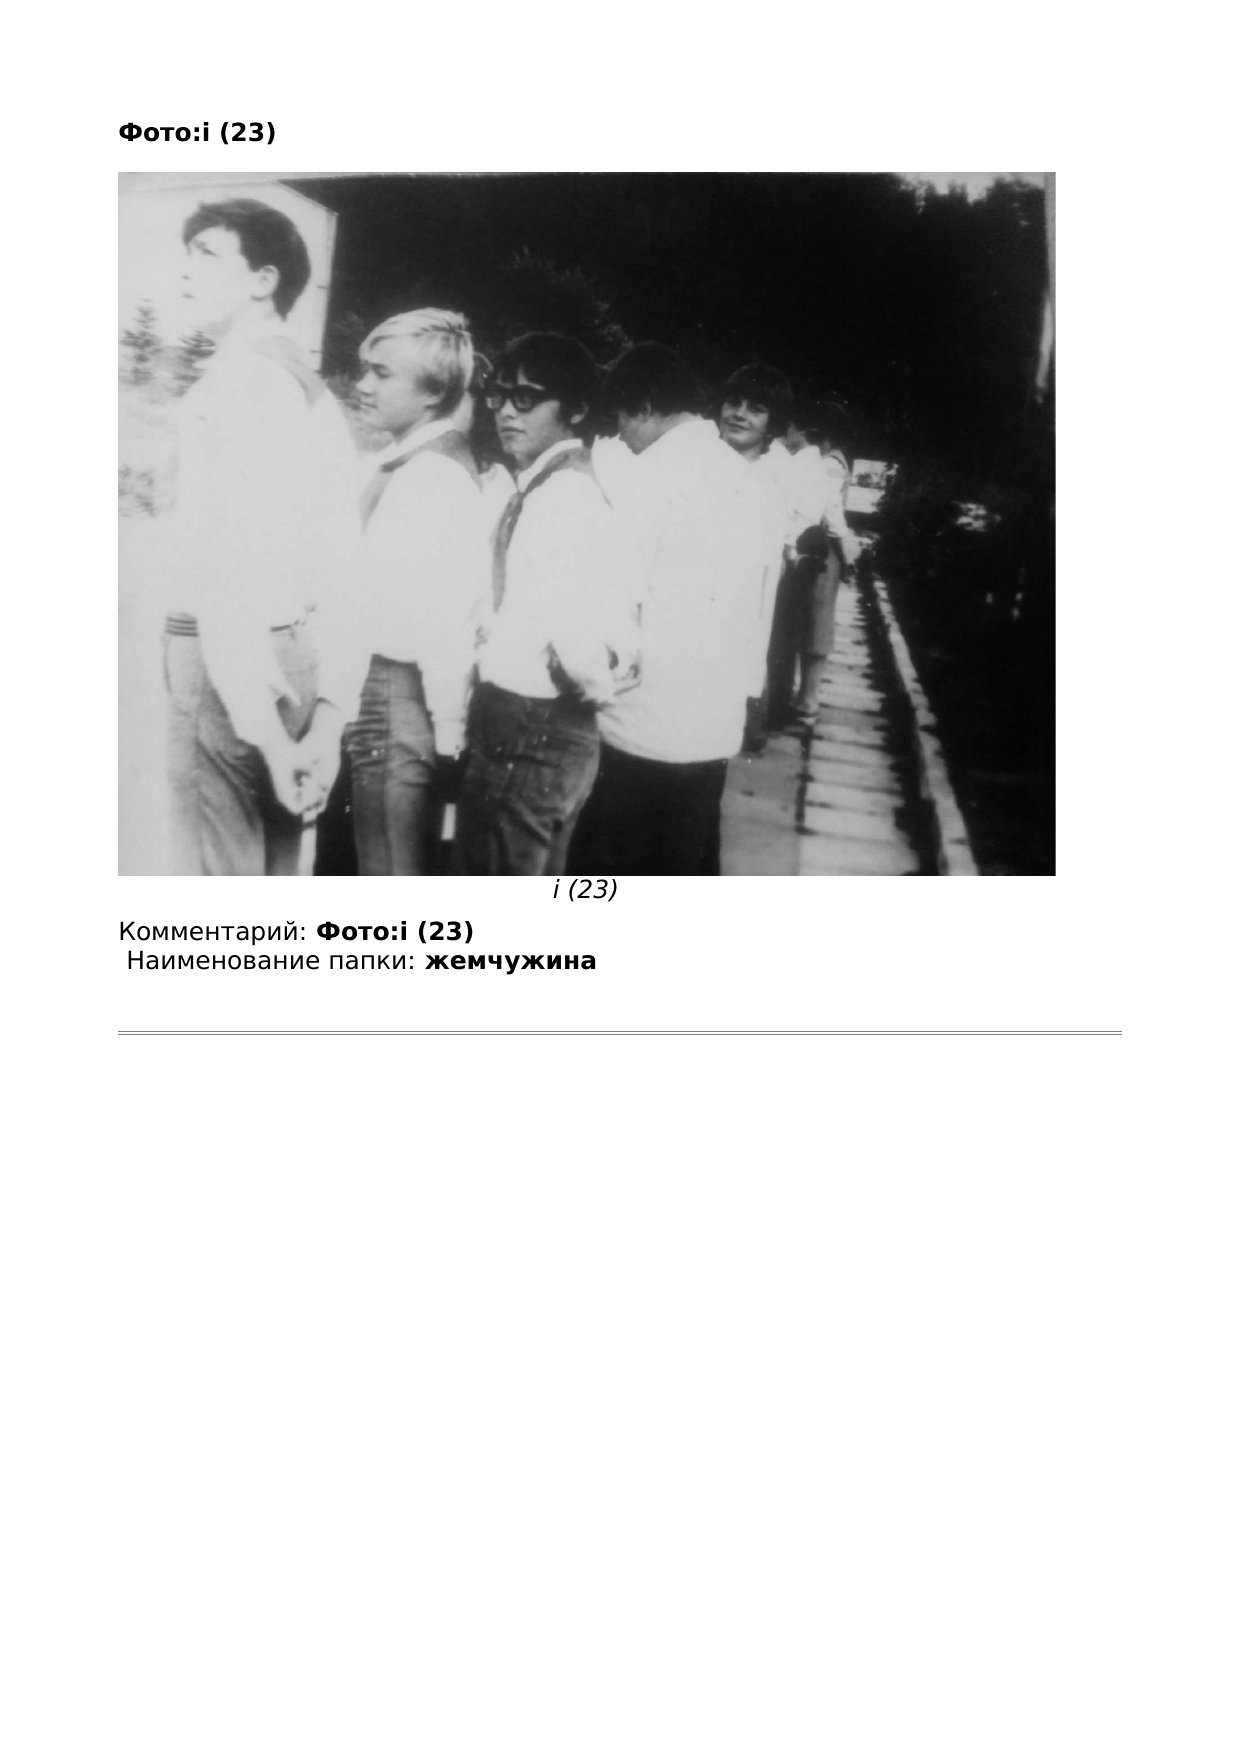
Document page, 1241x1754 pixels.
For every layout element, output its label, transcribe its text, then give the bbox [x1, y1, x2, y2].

subtitle Фото:i (23) [118, 118, 1122, 147]
text Комментарий: Фото:i (23) Наименование папки: жемчужина [118, 917, 1122, 1004]
picture [118, 172, 1056, 876]
text i (23) [118, 876, 1056, 904]
